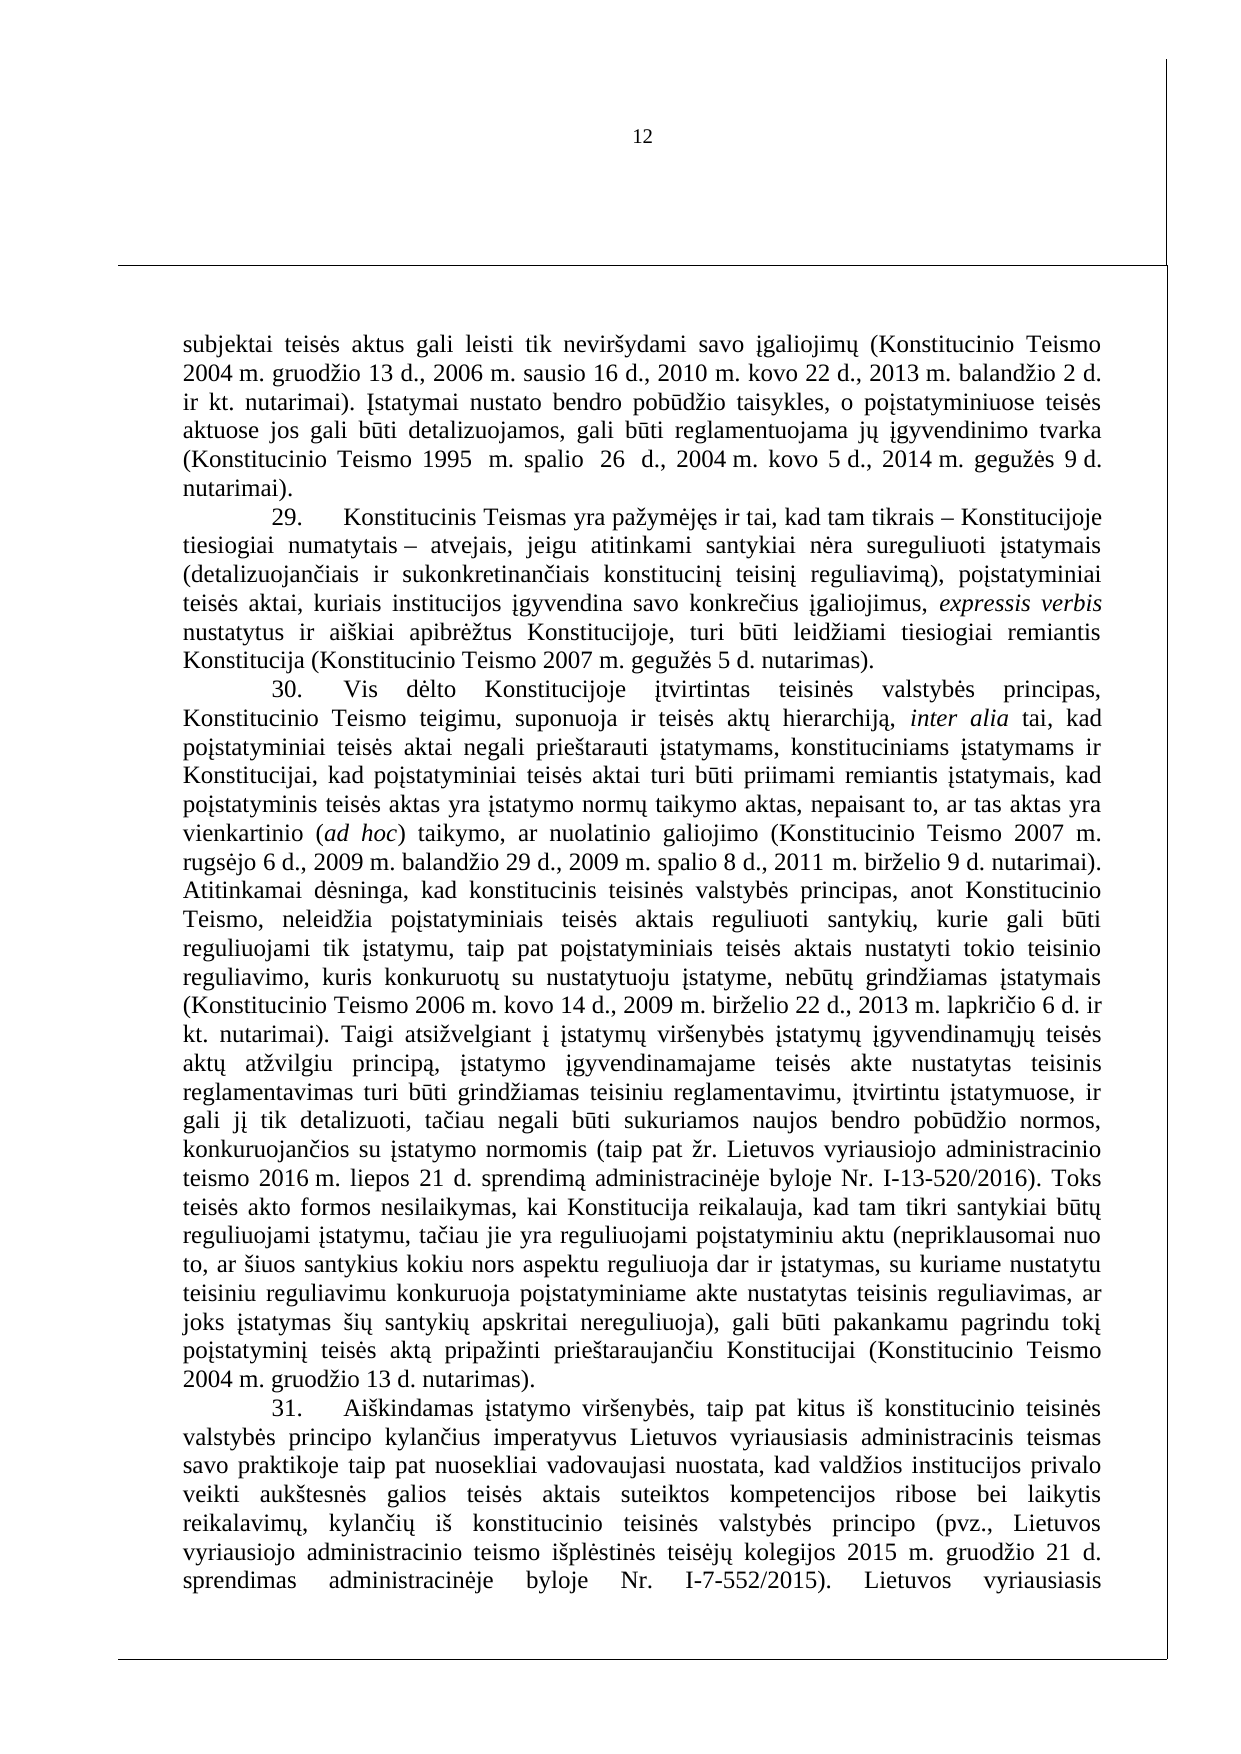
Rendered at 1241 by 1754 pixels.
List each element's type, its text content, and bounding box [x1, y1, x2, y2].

text 30. Vis dėlto Konstitucijoje įtvirtintas teisinės valstybės principas, Konstitucinio Teismo teigimu, suponuoja ir teisės aktų hierarchiją, inter alia tai, kad poįstatyminiai teisės aktai negali prieštarauti įstatymams, konstituciniams įstatymams ir Konstitucijai, kad poįstatyminiai teisės aktai turi būti priimami remiantis įstatymais, kad poįstatyminis teisės aktas yra įstatymo normų taikymo aktas, nepaisant to, ar tas aktas yra vienkartinio (ad hoc) taikymo, ar nuolatinio galiojimo (Konstitucinio Teismo 2007 m. rugsėjo 6 d., 2009 m. balandžio 29 d., 2009 m. spalio 8 d., 2011 m. birželio 9 d. nutarimai). Atitinkamai dėsninga, kad konstitucinis teisinės valstybės principas, anot Konstitucinio Teismo, neleidžia poįstatyminiais teisės aktais reguliuoti santykių, kurie gali būti reguliuojami tik įstatymu, taip pat poįstatyminiais teisės aktais nustatyti tokio teisinio reguliavimo, kuris konkuruotų su nustatytuoju įstatyme, nebūtų grindžiamas įstatymais (Konstitucinio Teismo 2006 m. kovo 14 d., 2009 m. birželio 22 d., 2013 m. lapkričio 6 d. ir kt. nutarimai). Taigi atsižvelgiant į įstatymų viršenybės įstatymų įgyvendinamųjų teisės aktų atžvilgiu principą, įstatymo įgyvendinamajame teisės akte nustatytas teisinis reglamentavimas turi būti grindžiamas teisiniu reglamentavimu, įtvirtintu įstatymuose, ir gali jį tik detalizuoti, tačiau negali būti sukuriamos naujos bendro pobūdžio normos, konkuruojančios su įstatymo normomis (taip pat žr. Lietuvos vyriausiojo administracinio teismo 2016 m. liepos 21 d. sprendimą administracinėje byloje Nr. I-13-520/2016). Toks teisės akto formos nesilaikymas, kai Konstitucija reikalauja, kad tam tikri santykiai būtų reguliuojami įstatymu, tačiau jie yra reguliuojami poįstatyminiu aktu (nepriklausomai nuo to, ar šiuos santykius kokiu nors aspektu reguliuoja dar ir įstatymas, su kuriame nustatytu teisiniu reguliavimu konkuruoja poįstatyminiame akte nustatytas teisinis reguliavimas, ar joks įstatymas šių santykių apskritai nereguliuoja), gali būti pakankamu pagrindu tokį poįstatyminį teisės aktą pripažinti prieštaraujančiu Konstitucijai (Konstitucinio Teismo 2004 m. gruodžio 13 d. nutarimas). [118, 674, 1167, 1393]
text 31. Aiškindamas įstatymo viršenybės, taip pat kitus iš konstitucinio teisinės valstybės principo kylančius imperatyvus Lietuvos vyriausiasis administracinis teismas savo praktikoje taip pat nuosekliai vadovaujasi nuostata, kad valdžios institucijos privalo veikti aukštesnės galios teisės aktais suteiktos kompetencijos ribose bei laikytis reikalavimų, kylančių iš konstitucinio teisinės valstybės principo (pvz., Lietuvos vyriausiojo administracinio teismo išplėstinės teisėjų kolegijos 2015 m. gruodžio 21 d. sprendimas administracinėje byloje Nr. I-7-552/2015). Lietuvos vyriausiasis [118, 1393, 1167, 1659]
text subjektai teisės aktus gali leisti tik neviršydami savo įgaliojimų (Konstitucinio Teismo 2004 m. gruodžio 13 d., 2006 m. sausio 16 d., 2010 m. kovo 22 d., 2013 m. balandžio 2 d. ir kt. nutarimai). Įstatymai nustato bendro pobūdžio taisykles, o poįstatyminiuose teisės aktuose jos gali būti detalizuojamos, gali būti reglamentuojama jų įgyvendinimo tvarka (Konstitucinio Teismo 1995 m. spalio 26 d., 2004 m. kovo 5 d., 2014 m. gegužės 9 d. nutarimai). [118, 265, 1167, 502]
text 29. Konstitucinis Teismas yra pažymėjęs ir tai, kad tam tikrais – Konstitucijoje tiesiogiai numatytais – atvejais, jeigu atitinkami santykiai nėra sureguliuoti įstatymais (detalizuojančiais ir sukonkretinančiais konstitucinį teisinį reguliavimą), poįstatyminiai teisės aktai, kuriais institucijos įgyvendina savo konkrečius įgaliojimus, expressis verbis nustatytus ir aiškiai apibrėžtus Konstitucijoje, turi būti leidžiami tiesiogiai remiantis Konstitucija (Konstitucinio Teismo 2007 m. gegužės 5 d. nutarimas). [118, 502, 1167, 674]
